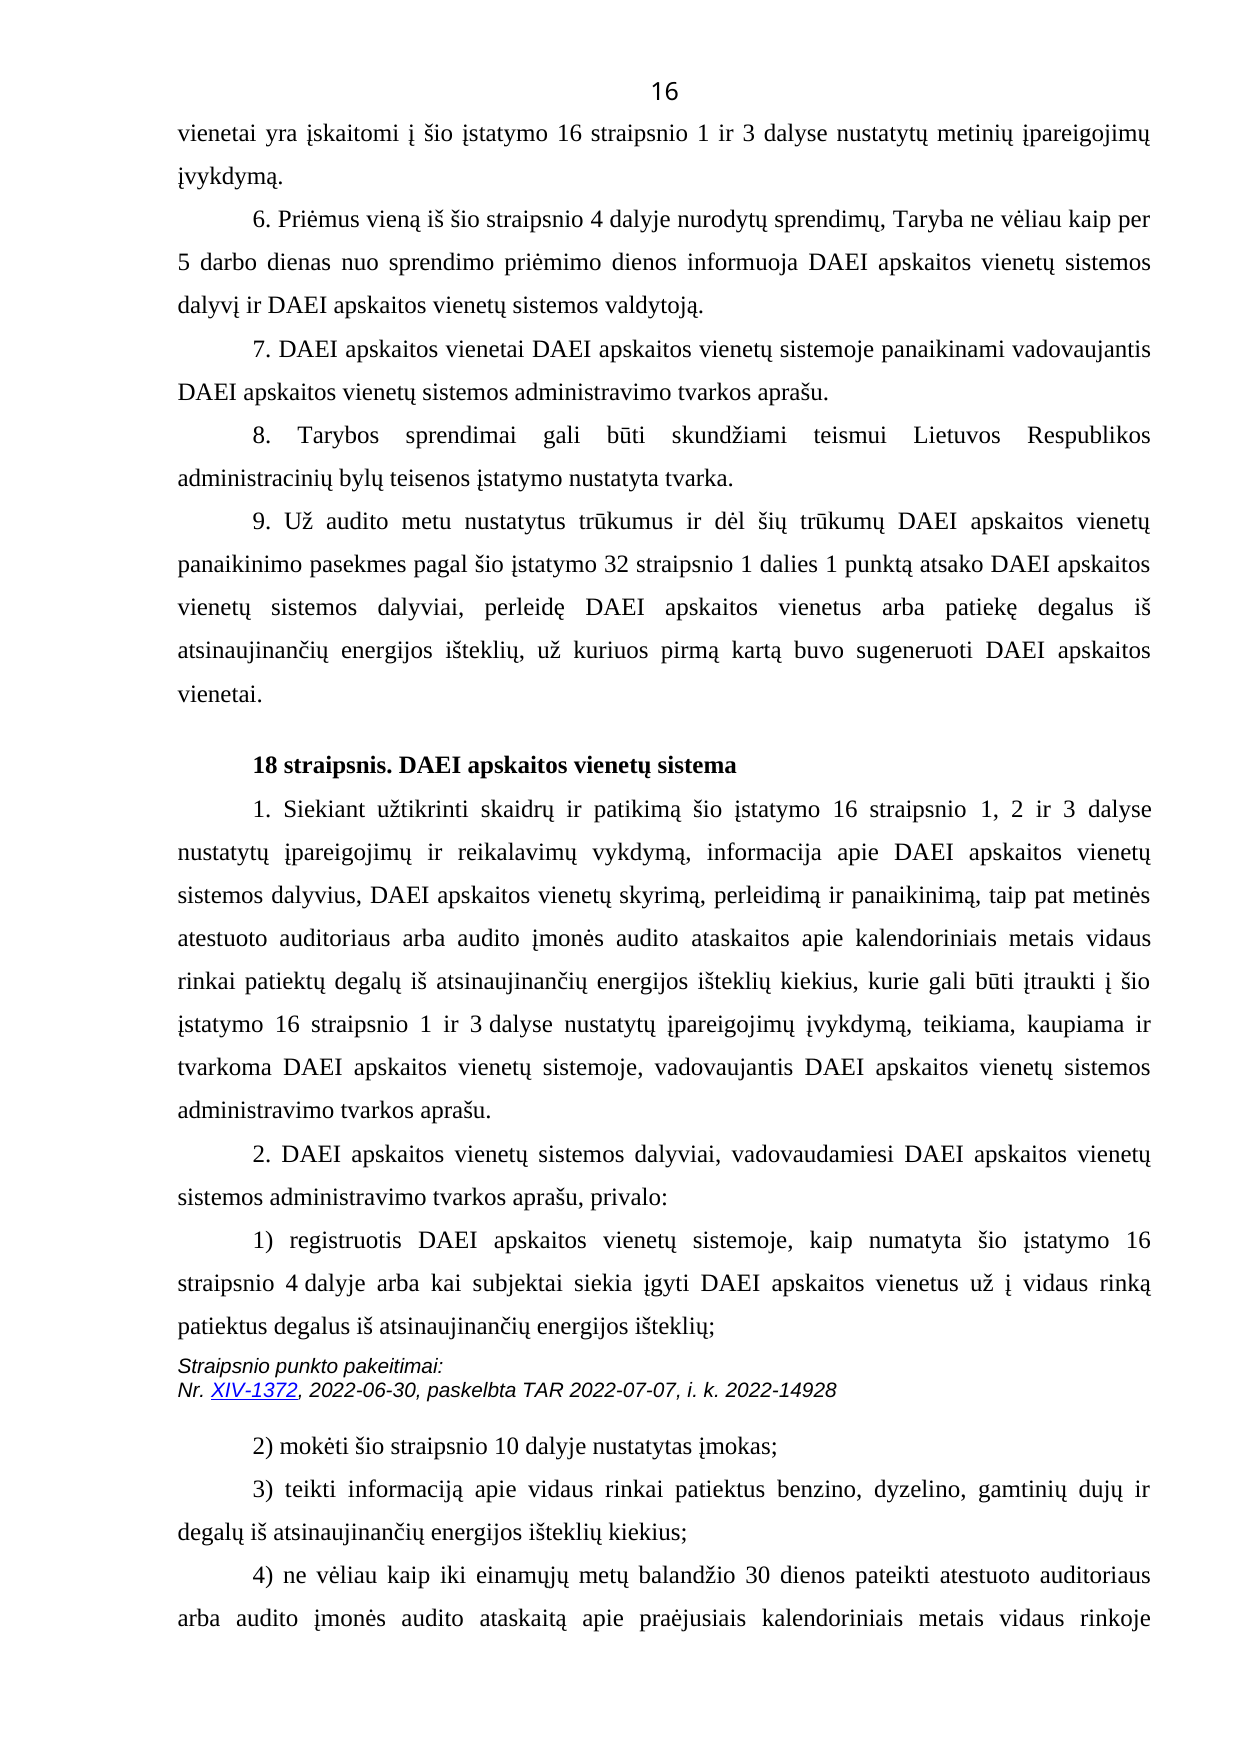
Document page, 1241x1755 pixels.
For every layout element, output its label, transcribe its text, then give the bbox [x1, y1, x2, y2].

text 6. Priėmus vieną iš šio straipsnio 4 dalyje nurodytų sprendimų, Taryba ne vėliau kaip per 5 darbo dienas nuo sprendimo priėmimo dienos informuoja DAEI apskaitos vienetų sistemos dalyvį ir DAEI apskaitos vienetų sistemos valdytoją. [177, 204, 1152, 319]
text Straipsnio punkto pakeitimai: [177, 1354, 1152, 1378]
text 3) teikti informaciją apie vidaus rinkai patiektus benzino, dyzelino, gamtinių dujų ir degalų iš atsinaujinančių energijos išteklių kiekius; [177, 1474, 1152, 1546]
text 2. DAEI apskaitos vienetų sistemos dalyviai, vadovaudamiesi DAEI apskaitos vienetų sistemos administravimo tvarkos aprašu, privalo: [177, 1139, 1152, 1211]
text 8. Tarybos sprendimai gali būti skundžiami teismui Lietuvos Respublikos administracinių bylų teisenos įstatymo nustatyta tvarka. [177, 420, 1152, 492]
text 7. DAEI apskaitos vienetai DAEI apskaitos vienetų sistemoje panaikinami vadovaujantis DAEI apskaitos vienetų sistemos administravimo tvarkos aprašu. [177, 334, 1152, 406]
text 2) mokėti šio straipsnio 10 dalyje nustatytas įmokas; [177, 1431, 1152, 1460]
text 4) ne vėliau kaip iki einamųjų metų balandžio 30 dienos pateikti atestuoto auditoriaus arba audito įmonės audito ataskaitą apie praėjusiais kalendoriniais metais vidaus rinkoje [177, 1560, 1152, 1632]
text 18 straipsnis. DAEI apskaitos vienetų sistema [177, 751, 1152, 779]
text Nr. XIV-1372, 2022-06-30, paskelbta TAR 2022-07-07, i. k. 2022-14928 [177, 1378, 1152, 1402]
text 1. Siekiant užtikrinti skaidrų ir patikimą šio įstatymo 16 straipsnio 1, 2 ir 3 dalyse nustatytų įpareigojimų ir reikalavimų vykdymą, informacija apie DAEI apskaitos vienetų sistemos dalyvius, DAEI apskaitos vienetų skyrimą, perleidimą ir panaikinimą, taip pat metinės atestuoto auditoriaus arba audito įmonės audito ataskaitos apie kalendoriniais metais vidaus rinkai patiektų degalų iš atsinaujinančių energijos išteklių kiekius, kurie gali būti įtraukti į šio įstatymo 16 straipsnio 1 ir 3 dalyse nustatytų įpareigojimų įvykdymą, teikiama, kaupiama ir tvarkoma DAEI apskaitos vienetų sistemoje, vadovaujantis DAEI apskaitos vienetų sistemos administravimo tvarkos aprašu. [177, 794, 1152, 1124]
text 9. Už audito metu nustatytus trūkumus ir dėl šių trūkumų DAEI apskaitos vienetų panaikinimo pasekmes pagal šio įstatymo 32 straipsnio 1 dalies 1 punktą atsako DAEI apskaitos vienetų sistemos dalyviai, perleidę DAEI apskaitos vienetus arba patiekę degalus iš atsinaujinančių energijos išteklių, už kuriuos pirmą kartą buvo sugeneruoti DAEI apskaitos vienetai. [177, 506, 1152, 707]
text vienetai yra įskaitomi į šio įstatymo 16 straipsnio 1 ir 3 dalyse nustatytų metinių įpareigojimų įvykdymą. [177, 118, 1152, 190]
text 1) registruotis DAEI apskaitos vienetų sistemoje, kaip numatyta šio įstatymo 16 straipsnio 4 dalyje arba kai subjektai siekia įgyti DAEI apskaitos vienetus už į vidaus rinką patiektus degalus iš atsinaujinančių energijos išteklių; [177, 1225, 1152, 1340]
